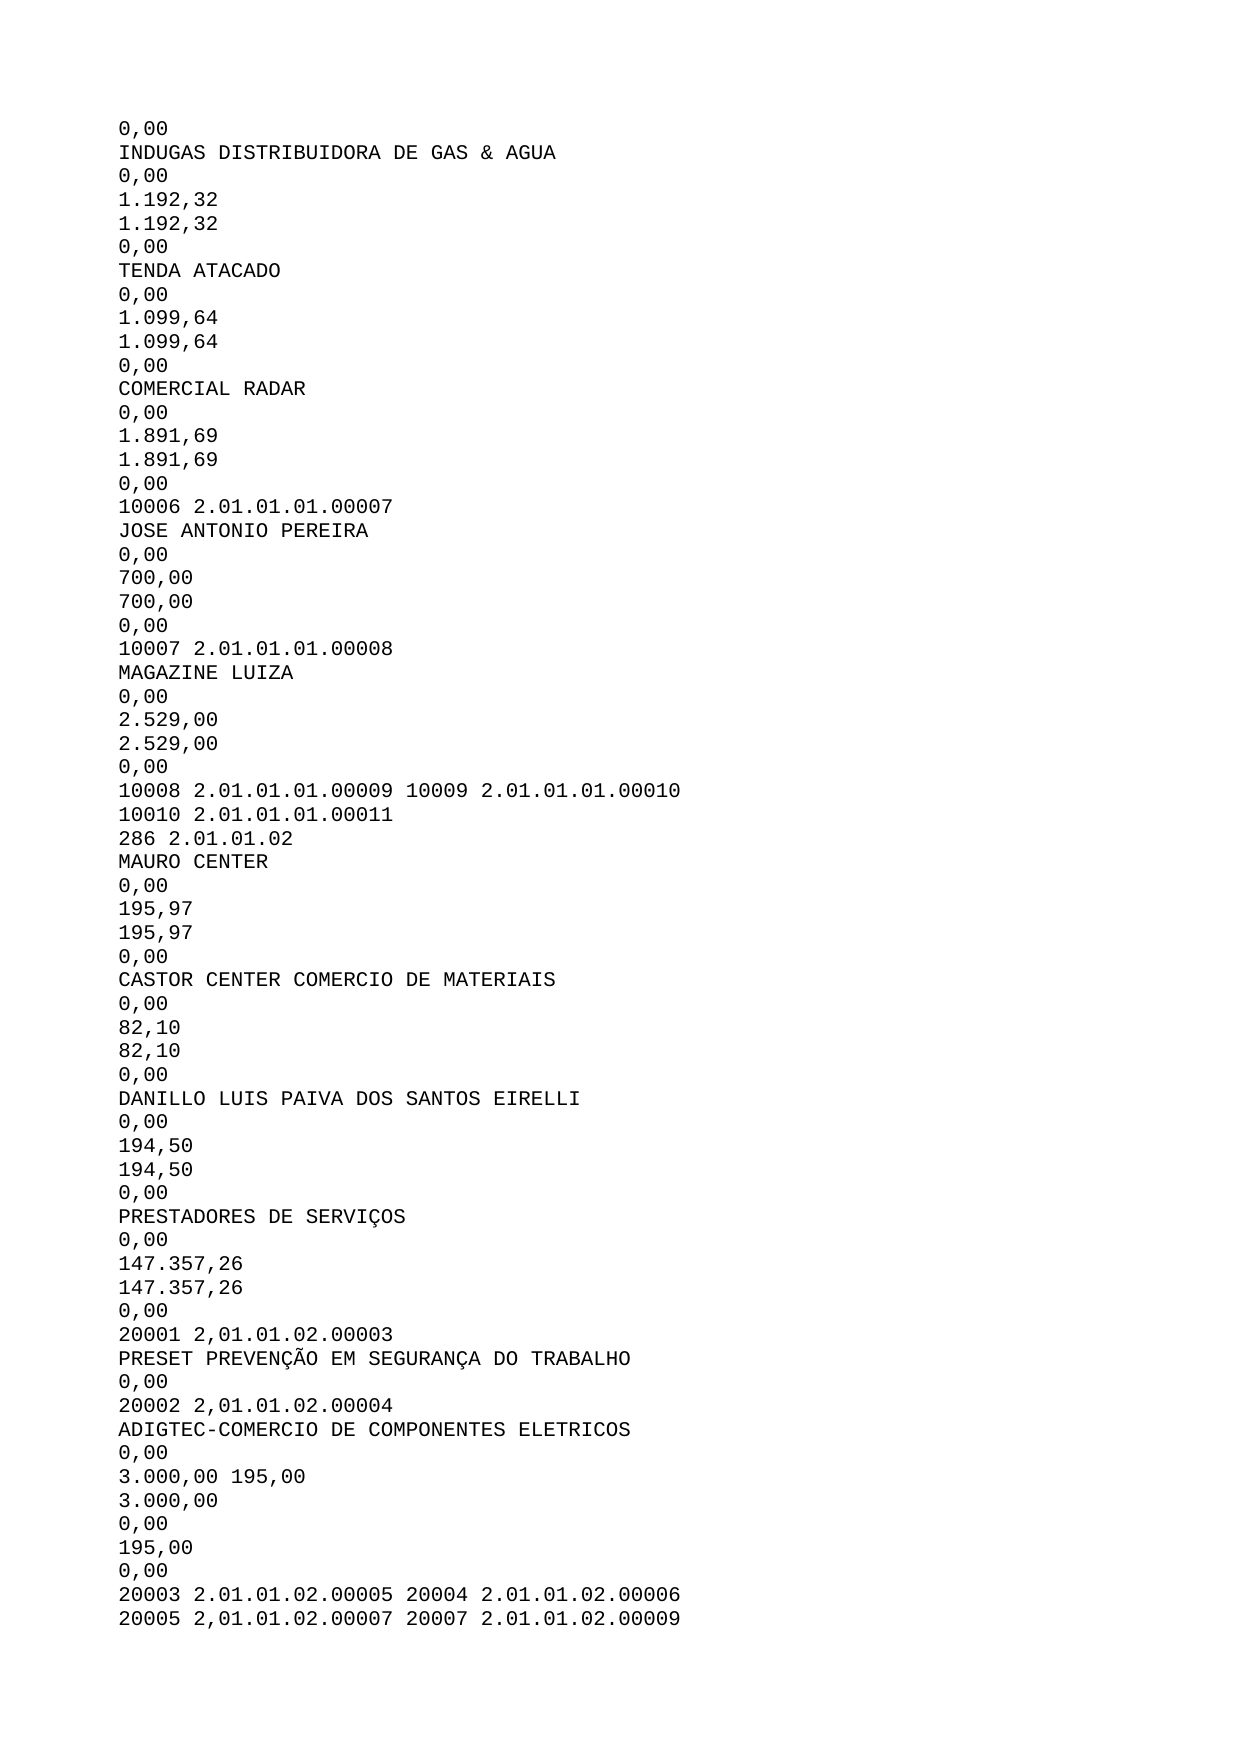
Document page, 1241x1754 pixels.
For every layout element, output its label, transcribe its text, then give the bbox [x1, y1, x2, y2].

text 0,00 [118, 757, 1122, 780]
text JOSE ANTONIO PEREIRA [118, 520, 1122, 544]
text 0,00 [118, 1561, 1122, 1584]
text 147.357,26 [118, 1253, 1122, 1277]
text 1.891,69 [118, 449, 1122, 473]
text 82,10 [118, 1017, 1122, 1040]
text ADIGTEC-COMERCIO DE COMPONENTES ELETRICOS [118, 1419, 1122, 1442]
text 1.891,69 [118, 426, 1122, 449]
text 0,00 [118, 354, 1122, 378]
text 700,00 [118, 591, 1122, 615]
text 194,50 [118, 1158, 1122, 1182]
text 20001 2,01.01.02.00003 [118, 1324, 1122, 1348]
text 10006 2.01.01.01.00007 [118, 496, 1122, 520]
text 20002 2,01.01.02.00004 [118, 1395, 1122, 1419]
text 10010 2.01.01.01.00011 [118, 804, 1122, 827]
text 0,00 [118, 236, 1122, 260]
text 0,00 [118, 1371, 1122, 1395]
text 0,00 [118, 165, 1122, 189]
text CASTOR CENTER COMERCIO DE MATERIAIS [118, 969, 1122, 993]
text 0,00 [118, 473, 1122, 496]
text 0,00 [118, 946, 1122, 969]
text 0,00 [118, 1111, 1122, 1135]
text MAURO CENTER [118, 851, 1122, 875]
text 20003 2.01.01.02.00005 20004 2.01.01.02.00006 [118, 1584, 1122, 1608]
text PRESET PREVENÇÃO EM SEGURANÇA DO TRABALHO [118, 1348, 1122, 1371]
text 195,97 [118, 898, 1122, 922]
text 195,00 [118, 1537, 1122, 1561]
text 0,00 [118, 402, 1122, 426]
text 0,00 [118, 686, 1122, 709]
text INDUGAS DISTRIBUIDORA DE GAS & AGUA [118, 142, 1122, 165]
text DANILLO LUIS PAIVA DOS SANTOS EIRELLI [118, 1088, 1122, 1111]
text 0,00 [118, 544, 1122, 567]
text 0,00 [118, 1300, 1122, 1324]
text 0,00 [118, 1442, 1122, 1466]
text 0,00 [118, 118, 1122, 142]
text 1.192,32 [118, 213, 1122, 236]
text 2.529,00 [118, 709, 1122, 733]
text 0,00 [118, 875, 1122, 898]
text 194,50 [118, 1135, 1122, 1158]
text 20005 2,01.01.02.00007 20007 2.01.01.02.00009 [118, 1608, 1122, 1631]
text 0,00 [118, 615, 1122, 638]
text PRESTADORES DE SERVIÇOS [118, 1206, 1122, 1229]
text 10008 2.01.01.01.00009 10009 2.01.01.01.00010 [118, 780, 1122, 804]
text 0,00 [118, 1513, 1122, 1537]
text 1.192,32 [118, 189, 1122, 213]
text 0,00 [118, 993, 1122, 1017]
text COMERCIAL RADAR [118, 378, 1122, 402]
text 0,00 [118, 1064, 1122, 1088]
text 700,00 [118, 567, 1122, 591]
text 2.529,00 [118, 733, 1122, 757]
text 1.099,64 [118, 307, 1122, 331]
text 3.000,00 195,00 [118, 1466, 1122, 1489]
text 0,00 [118, 1182, 1122, 1206]
text 10007 2.01.01.01.00008 [118, 638, 1122, 662]
text 0,00 [118, 1229, 1122, 1253]
text TENDA ATACADO [118, 260, 1122, 284]
text 147.357,26 [118, 1277, 1122, 1300]
text 1.099,64 [118, 331, 1122, 354]
text 195,97 [118, 922, 1122, 946]
text 0,00 [118, 284, 1122, 307]
text 82,10 [118, 1040, 1122, 1064]
text 286 2.01.01.02 [118, 827, 1122, 851]
text 3.000,00 [118, 1489, 1122, 1513]
text MAGAZINE LUIZA [118, 662, 1122, 686]
